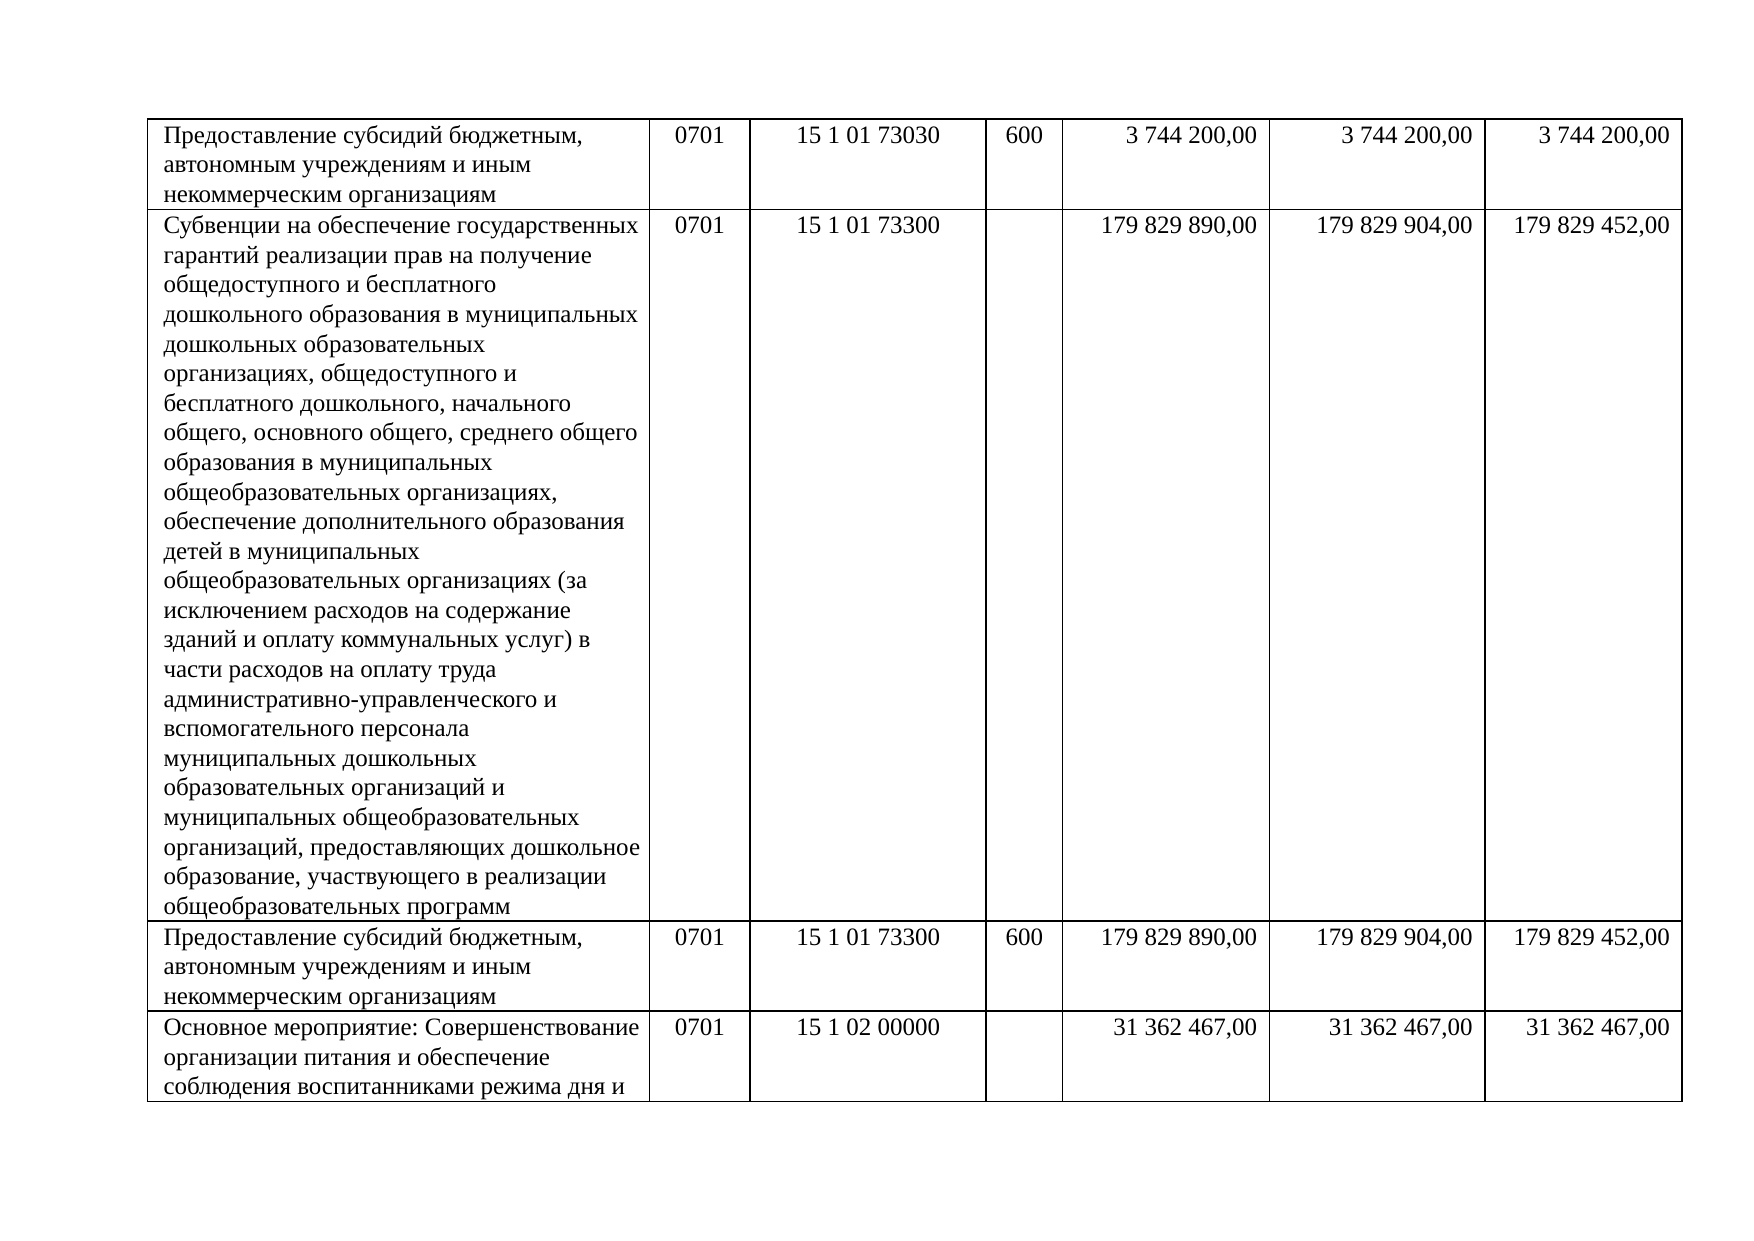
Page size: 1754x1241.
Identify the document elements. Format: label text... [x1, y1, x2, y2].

table_cell Основное мероприятие: Совершенствование организации питания и обеспечение соблюдения воспитанниками режима дня и [148, 1012, 649, 1101]
table_cell 0701 [650, 120, 749, 208]
table_cell [987, 210, 1062, 920]
table_cell [987, 1012, 1062, 1101]
table_cell 3 744 200,00 [1063, 120, 1269, 208]
table_cell 179 829 890,00 [1063, 210, 1269, 920]
table_cell 179 829 890,00 [1063, 922, 1269, 1010]
table_cell 179 829 452,00 [1486, 210, 1681, 920]
table_cell Субвенции на обеспечение государственных гарантий реализации прав на получение общедоступного и бесплатного дошкольного образования в муниципальных дошкольных образовательных организациях, общедоступного и бесплатного дошкольного, начального общего, основного общего, среднего общего образования в муниципальных общеобразовательных организациях, обеспечение дополнительного образования детей в муниципальных общеобразовательных организациях (за исключением расходов на содержание зданий и оплату коммунальных услуг) в части расходов на оплату труда административно-управленческого и вспомогательного персонала муниципальных дошкольных образовательных организаций и муниципальных общеобразовательных организаций, предоставляющих дошкольное образование, участвующего в реализации общеобразовательных программ [148, 210, 649, 920]
table_cell 31 362 467,00 [1270, 1012, 1484, 1101]
table_cell 179 829 452,00 [1486, 922, 1681, 1010]
table_cell 179 829 904,00 [1270, 210, 1484, 920]
table_cell 31 362 467,00 [1486, 1012, 1681, 1101]
table_cell 15 1 01 73030 [751, 120, 985, 208]
table_cell 600 [987, 922, 1062, 1010]
table_cell 600 [987, 120, 1062, 208]
table_cell 0701 [650, 210, 749, 920]
table_cell 15 1 01 73300 [751, 922, 985, 1010]
table_cell 15 1 02 00000 [751, 1012, 985, 1101]
table_cell 3 744 200,00 [1270, 120, 1484, 208]
table_cell 3 744 200,00 [1486, 120, 1681, 208]
table_cell 31 362 467,00 [1063, 1012, 1269, 1101]
table_cell Предоставление субсидий бюджетным, автономным учреждениям и иным некоммерческим организациям [148, 922, 649, 1010]
table_cell 179 829 904,00 [1270, 922, 1484, 1010]
table_cell 15 1 01 73300 [751, 210, 985, 920]
table_cell 0701 [650, 922, 749, 1010]
table_cell Предоставление субсидий бюджетным, автономным учреждениям и иным некоммерческим организациям [148, 120, 649, 208]
table_cell 0701 [650, 1012, 749, 1101]
